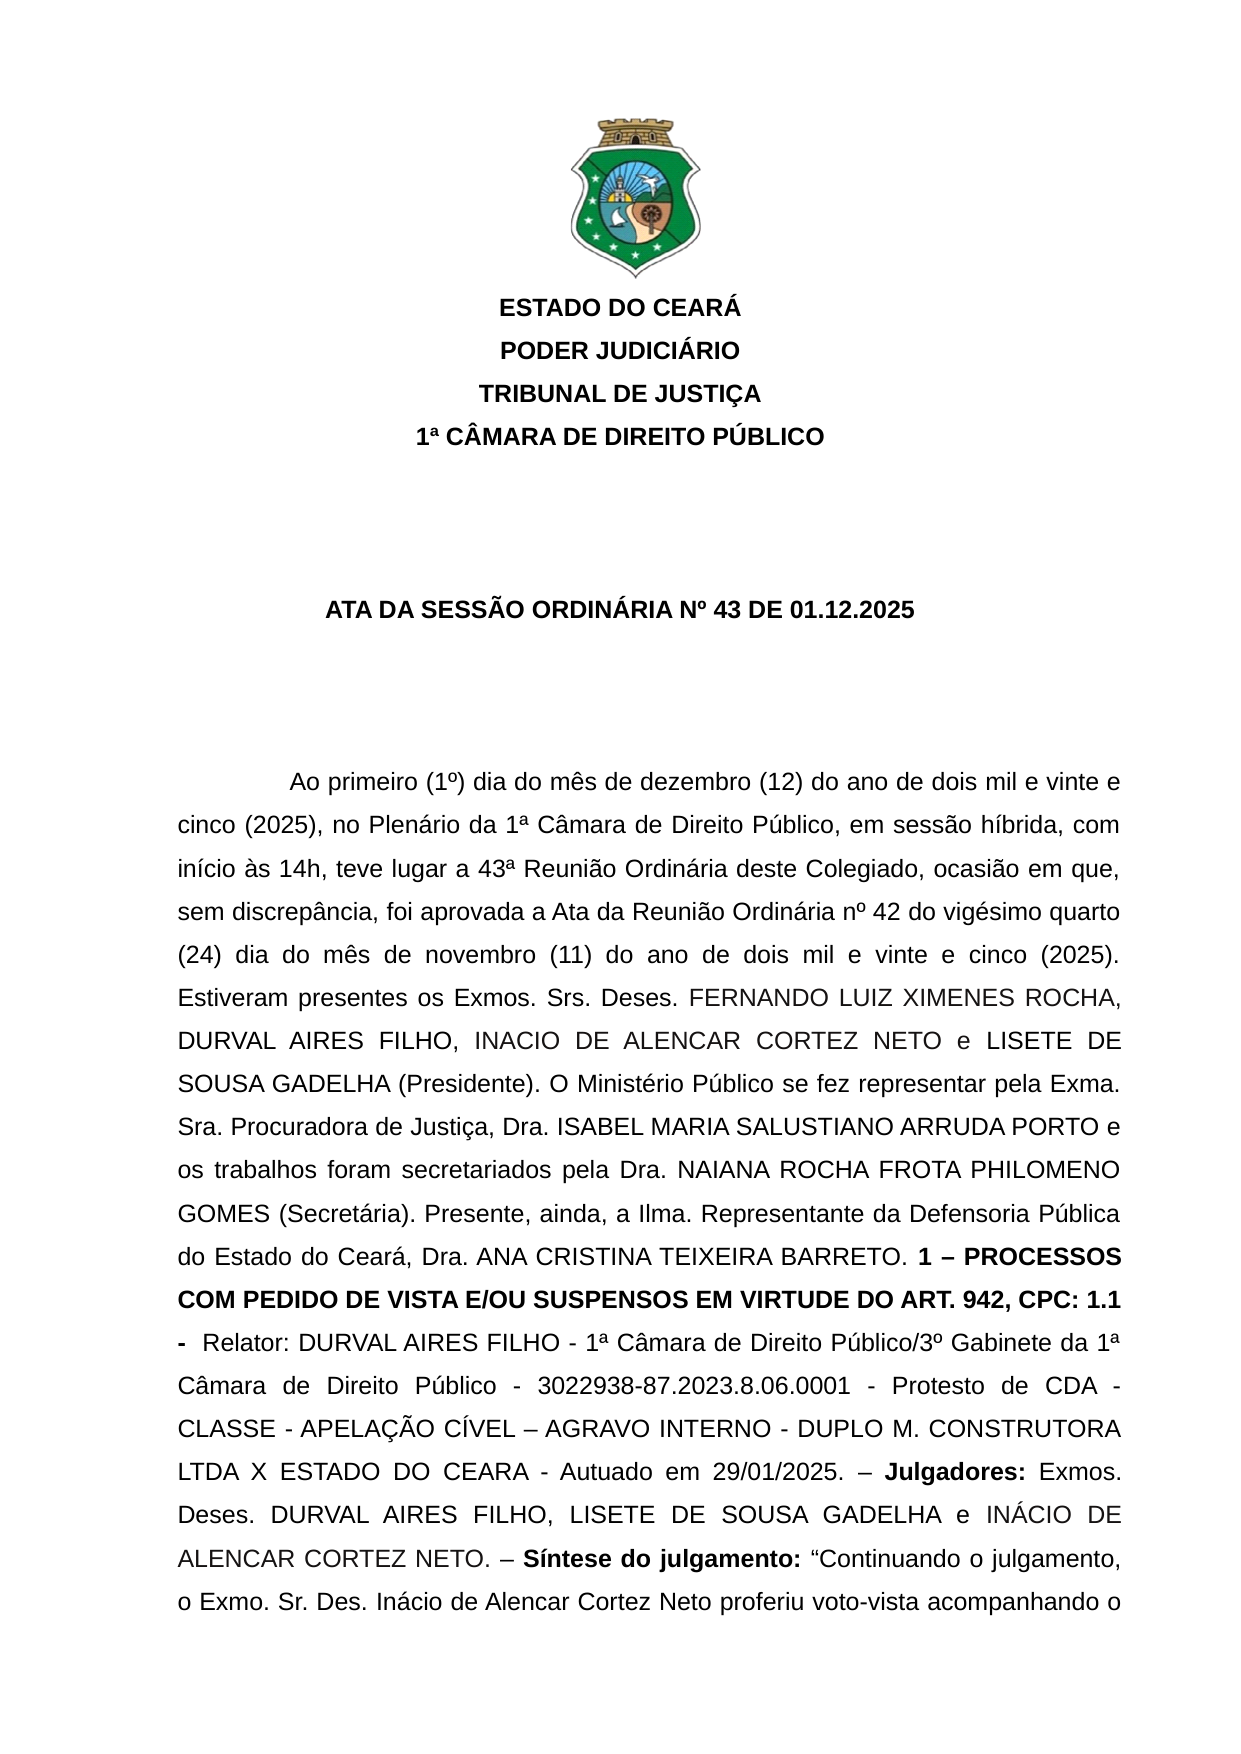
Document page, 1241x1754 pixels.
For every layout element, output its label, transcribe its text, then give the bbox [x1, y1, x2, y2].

text ATA DA SESSÃO ORDINÁRIA Nº 43 DE 01.12.2025 [118, 595, 1122, 624]
text Ao primeiro (1º) dia do mês de dezembro (12) do ano de dois mil e vinte e cinco (2025), no Plenário da 1ª Câmara de Direito Público, em sessão híbrida, com início às 14h, teve lugar a 43ª Reunião Ordinária deste Colegiado, ocasião em que, sem discrepância, foi aprovada a Ata da Reunião Ordinária nº 42 do vigésimo quarto (24) dia do mês de novembro (11) do ano de dois mil e vinte e cinco (2025). Estiveram presentes os Exmos. Srs. Deses. FERNANDO LUIZ XIMENES ROCHA, DURVAL AIRES FILHO, INACIO DE ALENCAR CORTEZ NETO e LISETE DE SOUSA GADELHA (Presidente). O Ministério Público se fez representar pela Exma. Sra. Procuradora de Justiça, Dra. ISABEL MARIA SALUSTIANO ARRUDA PORTO e os trabalhos foram secretariados pela Dra. NAIANA ROCHA FROTA PHILOMENO GOMES (Secretária). Presente, ainda, a Ilma. Representante da Defensoria Pública do Estado do Ceará, Dra. ANA CRISTINA TEIXEIRA BARRETO. 1 – PROCESSOS COM PEDIDO DE VISTA E/OU SUSPENSOS EM VIRTUDE DO ART. 942, CPC: 1.1 - Relator: DURVAL AIRES FILHO - 1ª Câmara de Direito Público/3º Gabinete da 1ª Câmara de Direito Público - 3022938-87.2023.8.06.0001 - Protesto de CDA - CLASSE - APELAÇÃO CÍVEL – AGRAVO INTERNO - DUPLO M. CONSTRUTORA LTDA X ESTADO DO CEARA - Autuado em 29/01/2025. – Julgadores: Exmos. Deses. DURVAL AIRES FILHO, LISETE DE SOUSA GADELHA e INÁCIO DE ALENCAR CORTEZ NETO. – Síntese do julgamento: “Continuando o julgamento, o Exmo. Sr. Des. Inácio de Alencar Cortez Neto proferiu voto-vista acompanhando o [177, 767, 1122, 1616]
text 1ª CÂMARA DE DIREITO PÚBLICO [118, 422, 1122, 451]
text PODER JUDICIÁRIO [118, 336, 1122, 365]
text TRIBUNAL DE JUSTIÇA [118, 379, 1122, 408]
text ESTADO DO CEARÁ [118, 293, 1122, 322]
